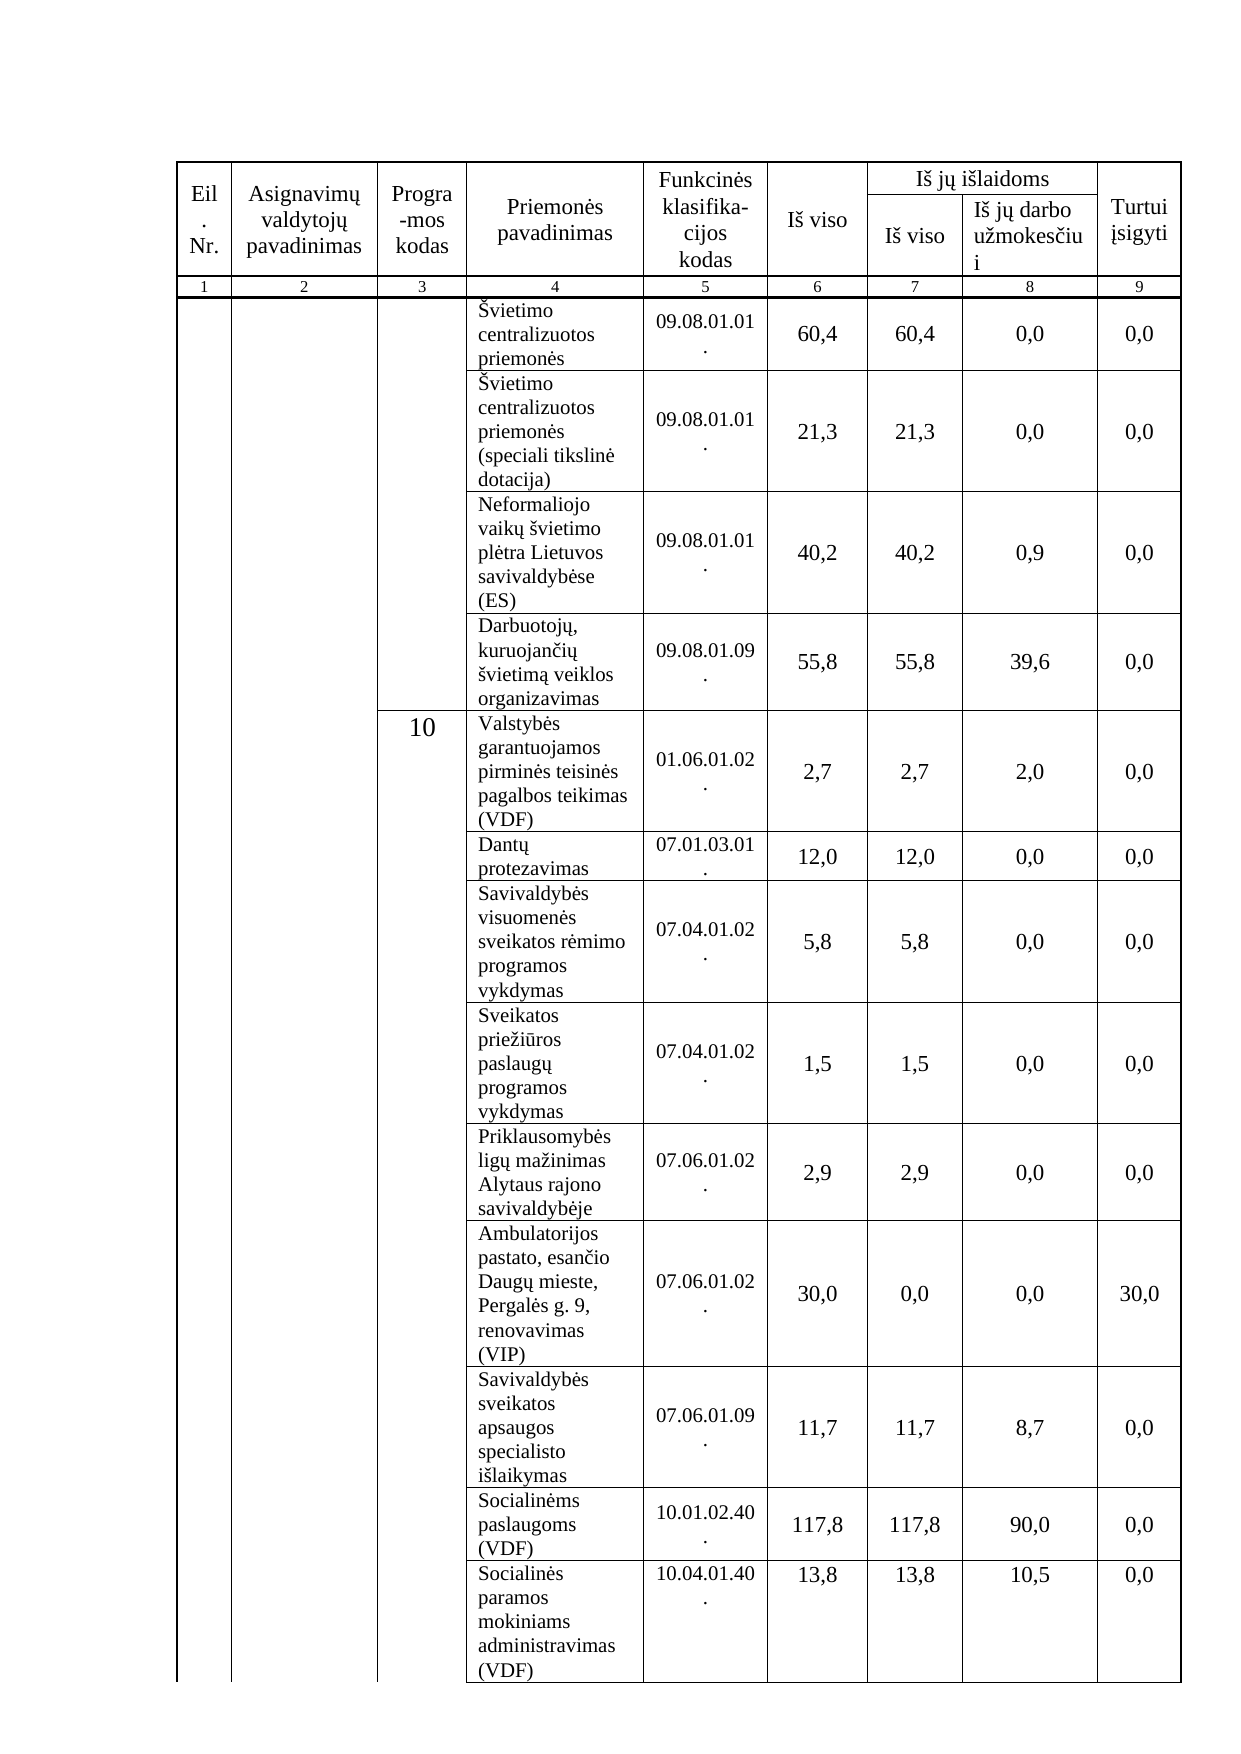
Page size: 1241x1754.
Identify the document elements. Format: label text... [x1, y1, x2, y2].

table_cell 5 [644, 277, 767, 296]
table_cell Ambulatorijos pastato, esančio Daugų mieste, Pergalės g. 9, renovavimas (VIP) [467, 1221, 643, 1366]
table_cell 0,0 [963, 881, 1097, 1002]
table_cell 30,0 [768, 1221, 867, 1366]
table_cell 07.06.01.02. [644, 1124, 767, 1220]
table_cell Darbuotojų, kuruojančių švietimą veiklos organizavimas [467, 614, 643, 710]
table_cell Valstybės garantuojamos pirminės teisinės pagalbos teikimas (VDF) [467, 711, 643, 831]
table_cell 21,3 [868, 371, 962, 491]
table_header Iš viso [768, 163, 867, 275]
table_cell 0,0 [1098, 1561, 1180, 1682]
table_cell 0,0 [1098, 1367, 1180, 1487]
table_cell 12,0 [868, 832, 962, 880]
table_cell 0,0 [1098, 371, 1180, 491]
table_cell 10 [378, 711, 466, 1682]
table_cell 07.06.01.09. [644, 1367, 767, 1487]
table_cell 09.08.01.01. [644, 299, 767, 370]
table_cell 8 [963, 277, 1097, 296]
table_header Eil. Nr. [178, 163, 231, 275]
table_cell 8,7 [963, 1367, 1097, 1487]
table_cell 2 [232, 277, 377, 296]
table_cell 55,8 [768, 614, 867, 710]
table_cell 0,0 [1098, 711, 1180, 831]
table_cell 0,0 [1098, 299, 1180, 370]
table_cell Švietimo centralizuotos priemonės (speciali tikslinė dotacija) [467, 371, 643, 491]
table_cell 90,0 [963, 1488, 1097, 1560]
table_cell 13,8 [868, 1561, 962, 1682]
table_cell 4 [467, 277, 643, 296]
table_cell [378, 299, 466, 710]
table_cell [232, 299, 377, 1682]
table_cell 2,9 [868, 1124, 962, 1220]
table_cell 07.04.01.02. [644, 1003, 767, 1123]
table_cell 3 [378, 277, 466, 296]
table_cell [178, 299, 231, 1682]
table_cell Dantų protezavimas [467, 832, 643, 880]
table_cell 0,0 [963, 371, 1097, 491]
table_cell 5,8 [768, 881, 867, 1002]
table_cell 09.08.01.01. [644, 371, 767, 491]
table_cell 55,8 [868, 614, 962, 710]
table_cell 39,6 [963, 614, 1097, 710]
table_cell 117,8 [868, 1488, 962, 1560]
table_cell 21,3 [768, 371, 867, 491]
table_cell 2,7 [868, 711, 962, 831]
table_cell 2,7 [768, 711, 867, 831]
table_cell 60,4 [868, 299, 962, 370]
table_cell 07.01.03.01. [644, 832, 767, 880]
table_cell Savivaldybės visuomenės sveikatos rėmimo programos vykdymas [467, 881, 643, 1002]
table_cell 9 [1098, 277, 1180, 296]
table_cell Sveikatos priežiūros paslaugų programos vykdymas [467, 1003, 643, 1123]
table_cell 5,8 [868, 881, 962, 1002]
table_cell 07.04.01.02. [644, 881, 767, 1002]
table_cell 1 [178, 277, 231, 296]
table_cell 2,9 [768, 1124, 867, 1220]
table_cell 0,0 [1098, 832, 1180, 880]
table_cell 0,0 [963, 299, 1097, 370]
table_header Iš jų išlaidoms [868, 163, 1097, 194]
table_cell 10.04.01.40. [644, 1561, 767, 1682]
table_cell 0,0 [868, 1221, 962, 1366]
table_cell 117,8 [768, 1488, 867, 1560]
table_cell 0,0 [963, 1003, 1097, 1123]
table_cell 0,0 [1098, 1488, 1180, 1560]
table_cell 09.08.01.09. [644, 614, 767, 710]
table_header Priemonės pavadinimas [467, 163, 643, 275]
table_cell 11,7 [868, 1367, 962, 1487]
table_cell 6 [768, 277, 867, 296]
table_cell 0,0 [1098, 1124, 1180, 1220]
table_cell Socialinėms paslaugoms (VDF) [467, 1488, 643, 1560]
table_cell 40,2 [868, 492, 962, 612]
table_header Turtui įsigyti [1098, 163, 1180, 275]
table_cell 0,0 [1098, 492, 1180, 612]
table_cell 0,0 [963, 832, 1097, 880]
table_cell 0,0 [963, 1124, 1097, 1220]
table_cell Priklausomybės ligų mažinimas Alytaus rajono savivaldybėje [467, 1124, 643, 1220]
table_cell Švietimo centralizuotos priemonės [467, 299, 643, 370]
table_cell Savivaldybės sveikatos apsaugos specialisto išlaikymas [467, 1367, 643, 1487]
table_cell Neformaliojo vaikų švietimo plėtra Lietuvos savivaldybėse (ES) [467, 492, 643, 612]
table_cell Iš viso [868, 195, 962, 275]
table_cell 07.06.01.02. [644, 1221, 767, 1366]
table_cell 30,0 [1098, 1221, 1180, 1366]
table_cell 09.08.01.01. [644, 492, 767, 612]
table_header Funkcinės klasifika-cijos kodas [644, 163, 767, 275]
table_cell 0,9 [963, 492, 1097, 612]
table_cell 01.06.01.02. [644, 711, 767, 831]
table_cell 2,0 [963, 711, 1097, 831]
table_cell 0,0 [1098, 1003, 1180, 1123]
table_cell Iš jų darbo užmokesčiui [963, 195, 1097, 275]
table_cell 10,5 [963, 1561, 1097, 1682]
table_cell 60,4 [768, 299, 867, 370]
table_cell 0,0 [1098, 881, 1180, 1002]
table_cell 40,2 [768, 492, 867, 612]
table_cell 1,5 [868, 1003, 962, 1123]
table_cell 11,7 [768, 1367, 867, 1487]
table_cell 1,5 [768, 1003, 867, 1123]
table_cell Socialinės paramos mokiniams administravimas (VDF) [467, 1561, 643, 1682]
table_cell 10.01.02.40. [644, 1488, 767, 1560]
table_cell 0,0 [1098, 614, 1180, 710]
table_header Asignavimų valdytojų pavadinimas [232, 163, 377, 275]
table_cell 13,8 [768, 1561, 867, 1682]
table_header Progra-mos kodas [378, 163, 466, 275]
table_cell 12,0 [768, 832, 867, 880]
table_cell 0,0 [963, 1221, 1097, 1366]
table_cell 7 [868, 277, 962, 296]
